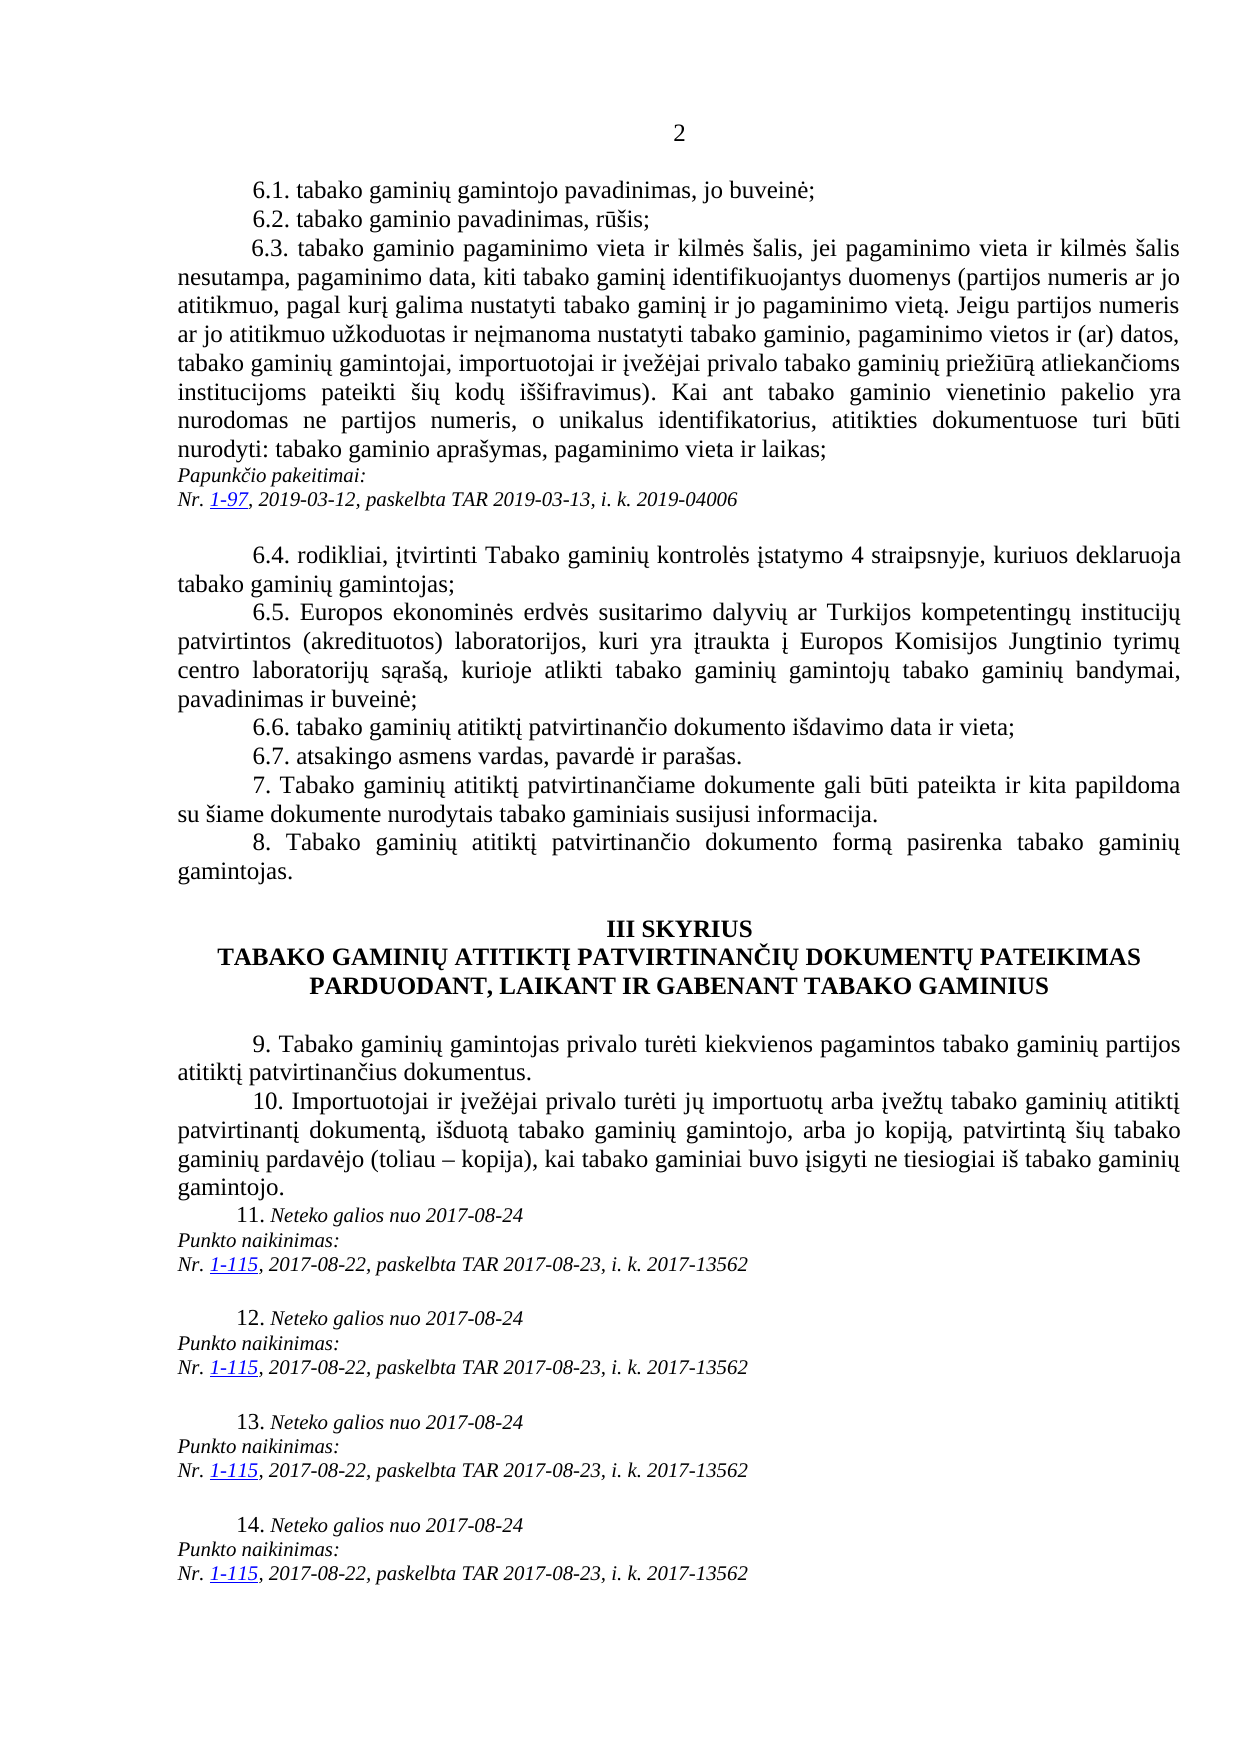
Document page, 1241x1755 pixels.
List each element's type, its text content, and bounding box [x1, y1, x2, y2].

text III SKYRIUS [177, 914, 1181, 942]
text Nr. 1-115, 2017-08-22, paskelbta TAR 2017-08-23, i. k. 2017-13562 [177, 1458, 1181, 1482]
text 14. Neteko galios nuo 2017-08-24 [177, 1511, 1181, 1537]
text Nr. 1-115, 2017-08-22, paskelbta TAR 2017-08-23, i. k. 2017-13562 [177, 1561, 1181, 1585]
text Nr. 1-115, 2017-08-22, paskelbta TAR 2017-08-23, i. k. 2017-13562 [177, 1355, 1181, 1379]
text Papunkčio pakeitimai: [177, 463, 1181, 487]
text 6.2. tabako gaminio pavadinimas, rūšis; [177, 204, 1181, 233]
text 6.5. Europos ekonominės erdvės susitarimo dalyvių ar Turkijos kompetentingų institucijų patvirtintos (akredituotos) laboratorijos, kuri yra įtraukta į Europos Komisijos Jungtinio tyrimų centro laboratorijų sąrašą, kurioje atlikti tabako gaminių gamintojų tabako gaminių bandymai, pavadinimas ir buveinė; [177, 597, 1181, 712]
text 6.1. tabako gaminių gamintojo pavadinimas, jo buveinė; [177, 176, 1181, 204]
text 12. Neteko galios nuo 2017-08-24 [177, 1304, 1181, 1331]
text TABAKO GAMINIŲ ATITIKTĮ PATVIRTINANČIŲ DOKUMENTŲ PATEIKIMAS PARDUODANT, LAIKANT IR GABENANT TABAKO GAMINIUS [177, 942, 1181, 1000]
text Punkto naikinimas: [177, 1228, 1181, 1252]
text 10. Importuotojai ir įvežėjai privalo turėti jų importuotų arba įvežtų tabako gaminių atitiktį patvirtinantį dokumentą, išduotą tabako gaminių gamintojo, arba jo kopiją, patvirtintą šių tabako gaminių pardavėjo (toliau – kopija), kai tabako gaminiai buvo įsigyti ne tiesiogiai iš tabako gaminių gamintojo. [177, 1086, 1181, 1201]
text Punkto naikinimas: [177, 1537, 1181, 1561]
text 11. Neteko galios nuo 2017-08-24 [177, 1201, 1181, 1228]
text 6.4. rodikliai, įtvirtinti Tabako gaminių kontrolės įstatymo 4 straipsnyje, kuriuos deklaruoja tabako gaminių gamintojas; [177, 540, 1181, 597]
text Punkto naikinimas: [177, 1331, 1181, 1355]
text 13. Neteko galios nuo 2017-08-24 [177, 1408, 1181, 1434]
text 8. Tabako gaminių atitiktį patvirtinančio dokumento formą pasirenka tabako gaminių gamintojas. [177, 827, 1181, 885]
text Nr. 1-115, 2017-08-22, paskelbta TAR 2017-08-23, i. k. 2017-13562 [177, 1252, 1181, 1276]
text 6.6. tabako gaminių atitiktį patvirtinančio dokumento išdavimo data ir vieta; [177, 712, 1181, 741]
text 6.7. atsakingo asmens vardas, pavardė ir parašas. [177, 741, 1181, 770]
text 7. Tabako gaminių atitiktį patvirtinančiame dokumente gali būti pateikta ir kita papildoma su šiame dokumente nurodytais tabako gaminiais susijusi informacija. [177, 770, 1181, 827]
text Nr. 1-97, 2019-03-12, paskelbta TAR 2019-03-13, i. k. 2019-04006 [177, 487, 1181, 511]
text 6.3. tabako gaminio pagaminimo vieta ir kilmės šalis, jei pagaminimo vieta ir kilmės šalis nesutampa, pagaminimo data, kiti tabako gaminį identifikuojantys duomenys (partijos numeris ar jo atitikmuo, pagal kurį galima nustatyti tabako gaminį ir jo pagaminimo vietą. Jeigu partijos numeris ar jo atitikmuo užkoduotas ir neįmanoma nustatyti tabako gaminio, pagaminimo vietos ir (ar) datos, tabako gaminių gamintojai, importuotojai ir įvežėjai privalo tabako gaminių priežiūrą atliekančioms institucijoms pateikti šių kodų iššifravimus). Kai ant tabako gaminio vienetinio pakelio yra nurodomas ne partijos numeris, o unikalus identifikatorius, atitikties dokumentuose turi būti nurodyti: tabako gaminio aprašymas, pagaminimo vieta ir laikas; [177, 233, 1181, 463]
text 9. Tabako gaminių gamintojas privalo turėti kiekvienos pagamintos tabako gaminių partijos atitiktį patvirtinančius dokumentus. [177, 1029, 1181, 1086]
text Punkto naikinimas: [177, 1434, 1181, 1458]
